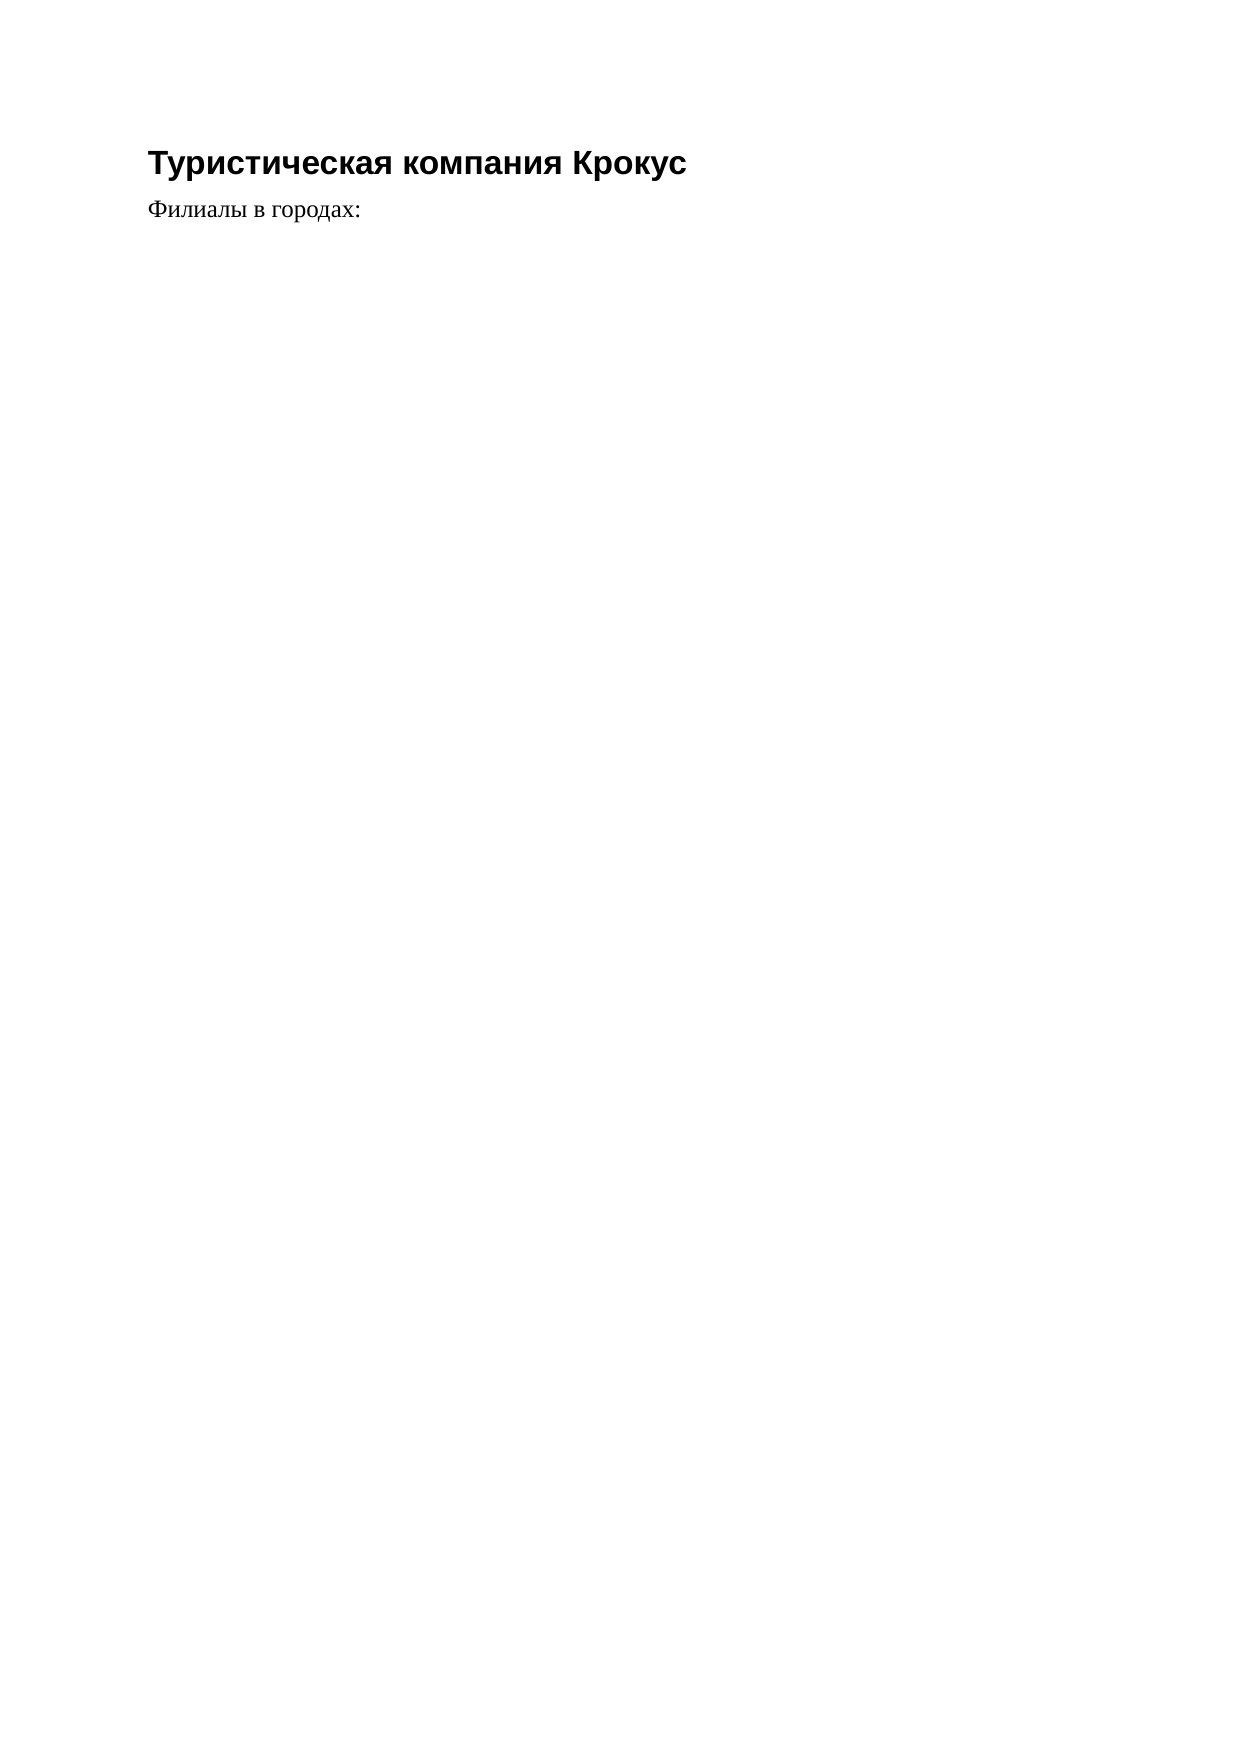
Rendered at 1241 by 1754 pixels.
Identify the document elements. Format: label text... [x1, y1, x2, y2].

subtitle Туристическая компания Крокус [148, 143, 1122, 182]
text Филиалы в городах: [148, 194, 1122, 223]
